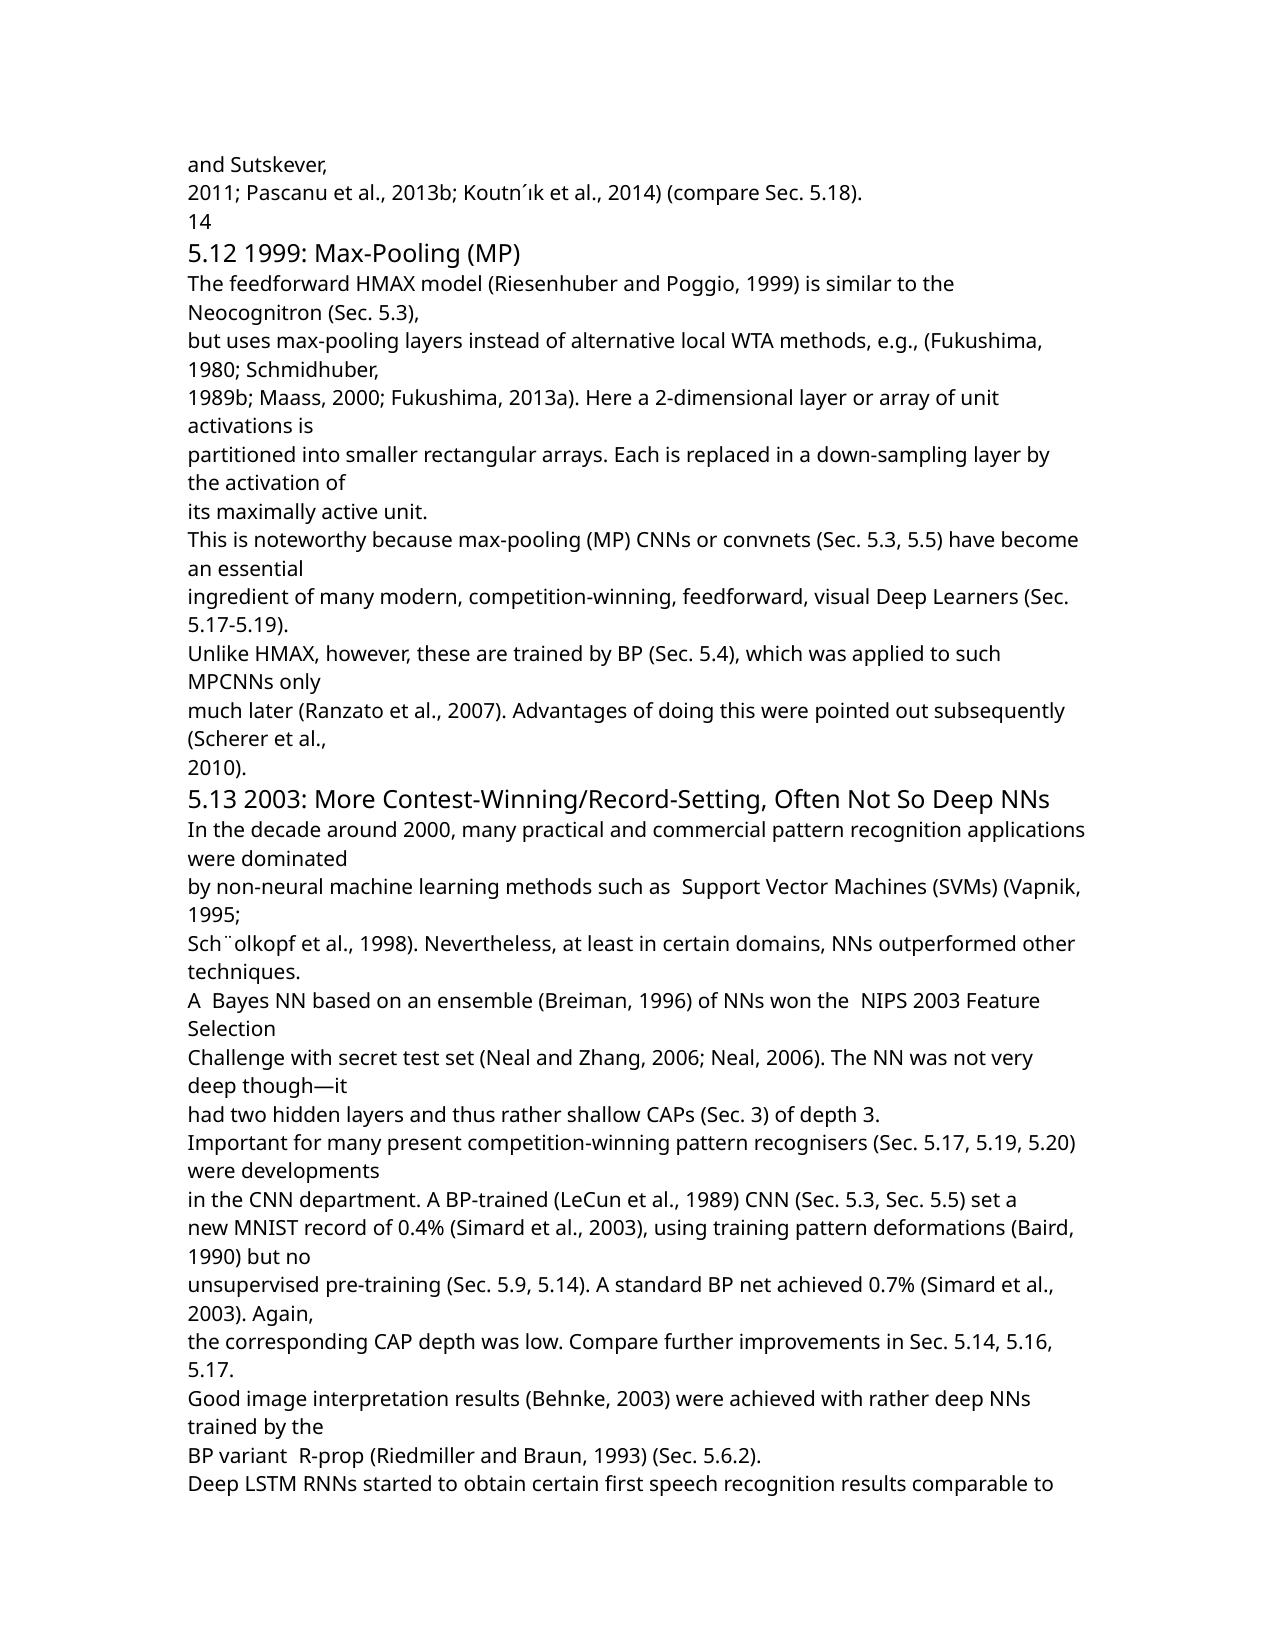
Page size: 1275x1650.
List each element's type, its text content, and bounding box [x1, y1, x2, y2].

text unsupervised pre-training (Sec. 5.9, 5.14). A standard BP net achieved 0.7% (Simard et al., 2003). Again, [187, 1270, 1087, 1327]
text A Bayes NN based on an ensemble (Breiman, 1996) of NNs won the NIPS 2003 Feature Selection [187, 986, 1087, 1043]
text 1989b; Maass, 2000; Fukushima, 2013a). Here a 2-dimensional layer or array of unit activations is [187, 383, 1087, 440]
text Sch¨olkopf et al., 1998). Nevertheless, at least in certain domains, NNs outperformed other techniques. [187, 929, 1087, 986]
text BP variant R-prop (Riedmiller and Braun, 1993) (Sec. 5.6.2). [187, 1441, 1087, 1469]
text Unlike HMAX, however, these are trained by BP (Sec. 5.4), which was applied to such MPCNNs only [187, 639, 1087, 696]
text its maximally active unit. [187, 497, 1087, 525]
text the corresponding CAP depth was low. Compare further improvements in Sec. 5.14, 5.16, 5.17. [187, 1327, 1087, 1384]
text ingredient of many modern, competition-winning, feedforward, visual Deep Learners (Sec. 5.17-5.19). [187, 582, 1087, 639]
text in the CNN department. A BP-trained (LeCun et al., 1989) CNN (Sec. 5.3, Sec. 5.5) set a [187, 1185, 1087, 1213]
text much later (Ranzato et al., 2007). Advantages of doing this were pointed out subsequently (Scherer et al., [187, 696, 1087, 753]
text Good image interpretation results (Behnke, 2003) were achieved with rather deep NNs trained by the [187, 1384, 1087, 1441]
text In the decade around 2000, many practical and commercial pattern recognition applications were dominated [187, 815, 1087, 872]
text partitioned into smaller rectangular arrays. Each is replaced in a down-sampling layer by the activation of [187, 440, 1087, 497]
text Deep LSTM RNNs started to obtain certain first speech recognition results comparable to [187, 1469, 1087, 1498]
text 2011; Pascanu et al., 2013b; Koutn´ık et al., 2014) (compare Sec. 5.18). [187, 178, 1087, 207]
text 5.13 2003: More Contest-Winning/Record-Setting, Often Not So Deep NNs [187, 781, 1087, 815]
text 14 [187, 207, 1087, 235]
text had two hidden layers and thus rather shallow CAPs (Sec. 3) of depth 3. [187, 1100, 1087, 1128]
text 2010). [187, 753, 1087, 781]
text new MNIST record of 0.4% (Simard et al., 2003), using training pattern deformations (Baird, 1990) but no [187, 1213, 1087, 1270]
text The feedforward HMAX model (Riesenhuber and Poggio, 1999) is similar to the Neocognitron (Sec. 5.3), [187, 269, 1087, 326]
text by non-neural machine learning methods such as Support Vector Machines (SVMs) (Vapnik, 1995; [187, 872, 1087, 929]
text Challenge with secret test set (Neal and Zhang, 2006; Neal, 2006). The NN was not very deep though—it [187, 1043, 1087, 1100]
text Important for many present competition-winning pattern recognisers (Sec. 5.17, 5.19, 5.20) were developments [187, 1128, 1087, 1185]
text This is noteworthy because max-pooling (MP) CNNs or convnets (Sec. 5.3, 5.5) have become an essential [187, 525, 1087, 582]
text but uses max-pooling layers instead of alternative local WTA methods, e.g., (Fukushima, 1980; Schmidhuber, [187, 326, 1087, 383]
text and Sutskever, [187, 150, 1087, 178]
text 5.12 1999: Max-Pooling (MP) [187, 235, 1087, 269]
